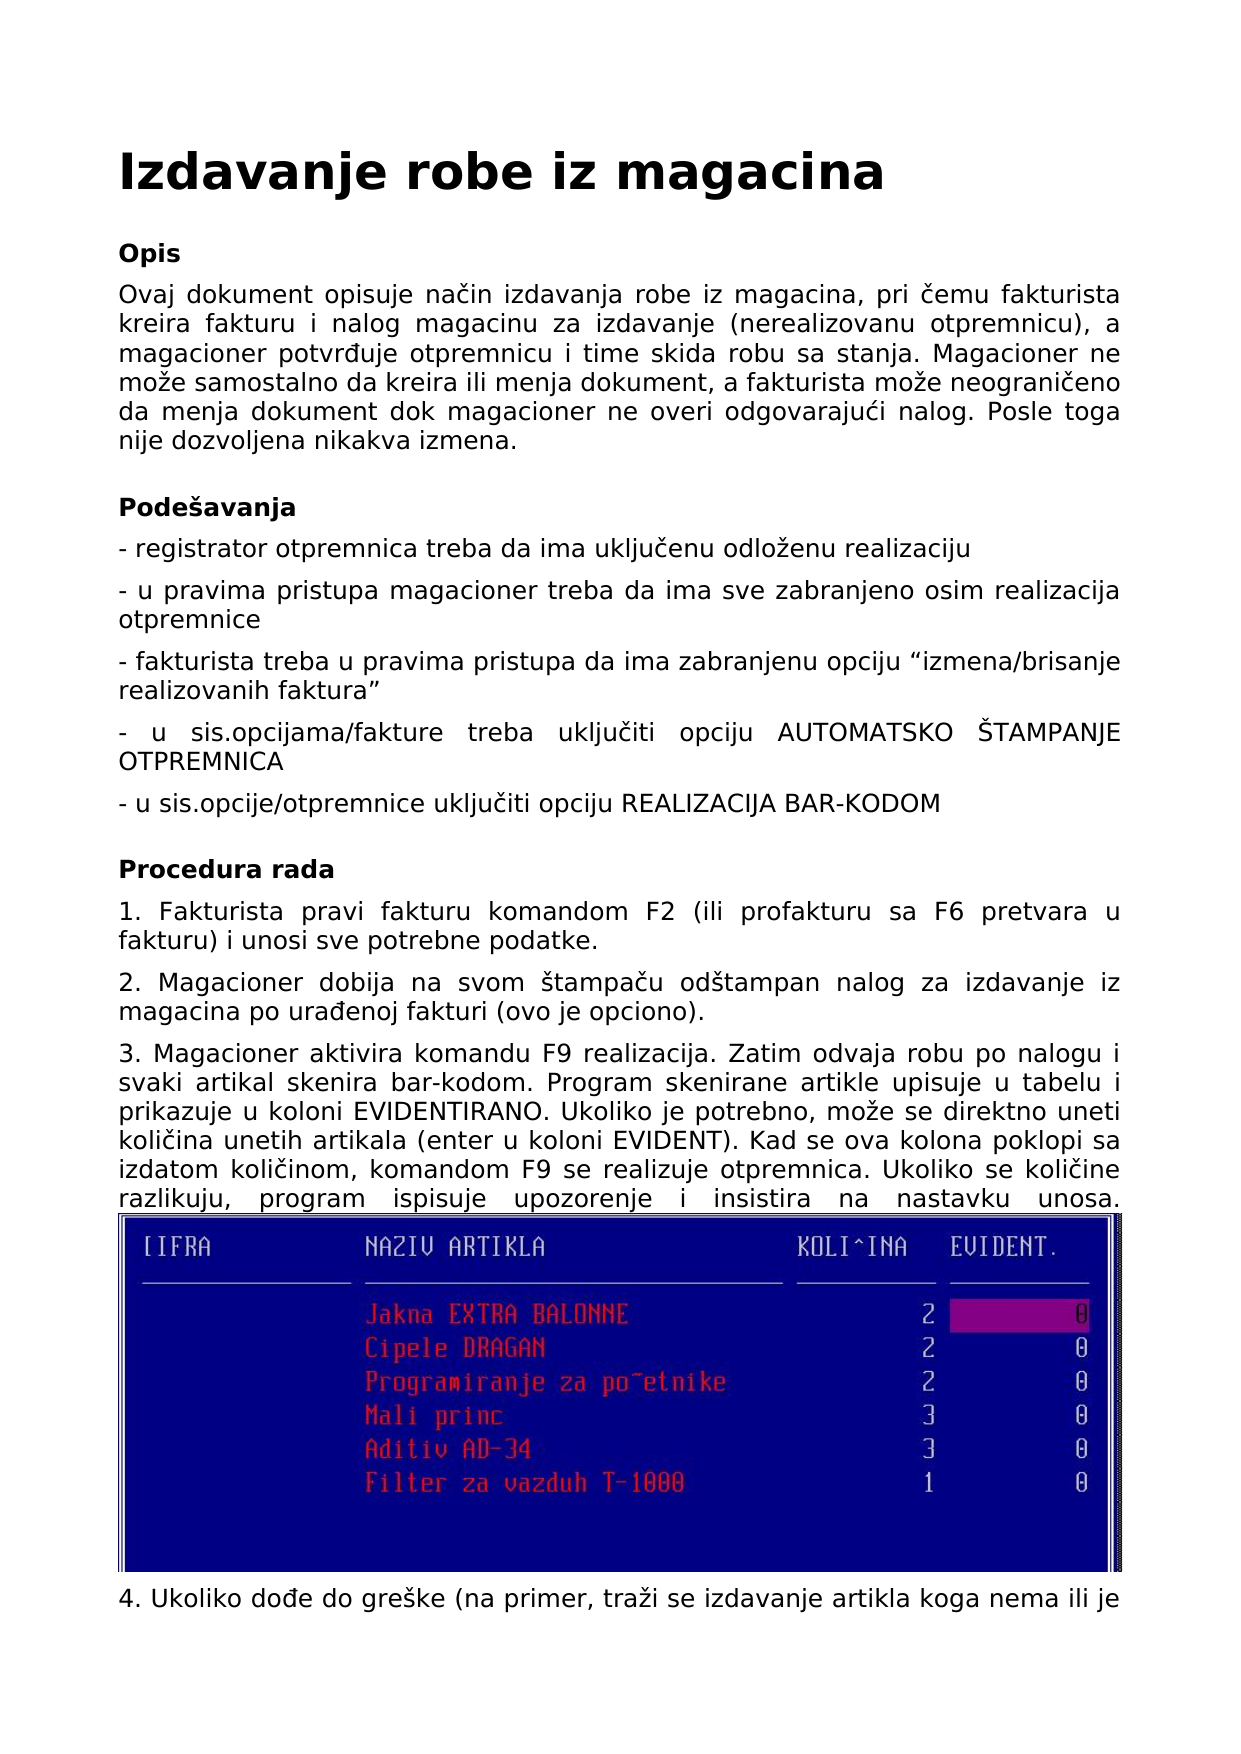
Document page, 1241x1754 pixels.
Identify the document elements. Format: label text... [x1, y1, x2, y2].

text - u sis.opcijama/fakture treba uključiti opciju AUTOMATSKO ŠTAMPANJE OTPREMNICA [118, 718, 1122, 776]
subtitle Opis [118, 239, 1122, 268]
subtitle Podešavanja [118, 493, 1122, 522]
text Ovaj dokument opisuje način izdavanja robe iz magacina, pri čemu fakturista kreira fakturu i nalog magacinu za izdavanje (nerealizovanu otpremnicu), a magacioner potvrđuje otpremnicu i time skida robu sa stanja. Magacioner ne može samostalno da kreira ili menja dokument, a fakturista može neograničeno da menja dokument dok magacioner ne overi odgovarajući nalog. Posle toga nije dozvoljena nikakva izmena. [118, 281, 1122, 456]
text - u sis.opcije/otpremnice uključiti opciju REALIZACIJA BAR-KODOM [118, 789, 1122, 818]
text - u pravima pristupa magacioner treba da ima sve zabranjeno osim realizacija otpremnice [118, 576, 1122, 635]
text - registrator otpremnica treba da ima uključenu odloženu realizaciju [118, 535, 1122, 564]
text 4. Ukoliko dođe do greške (na primer, traži se izdavanje artikla koga nema ili je [118, 1584, 1122, 1614]
subtitle Izdavanje robe iz magacina [118, 143, 1122, 201]
subtitle Procedura rada [118, 856, 1122, 885]
text 2. Magacioner dobija na svom štampaču odštampan nalog za izdavanje iz magacina po urađenoj fakturi (ovo je opciono). [118, 968, 1122, 1026]
picture [118, 1213, 1123, 1572]
text 1. Fakturista pravi fakturu komandom F2 (ili profakturu sa F6 pretvara u fakturu) i unosi sve potrebne podatke. [118, 897, 1122, 956]
text - fakturista treba u pravima pristupa da ima zabranjenu opciju “izmena/brisanje realizovanih faktura” [118, 647, 1122, 706]
text 3. Magacioner aktivira komandu F9 realizacija. Zatim odvaja robu po nalogu i svaki artikal skenira bar-kodom. Program skenirane artikle upisuje u tabelu i prikazuje u koloni EVIDENTIRANO. Ukoliko je potrebno, može se direktno uneti količina unetih artikala (enter u koloni EVIDENT). Kad se ova kolona poklopi sa izdatom količinom, komandom F9 se realizuje otpremnica. Ukoliko se količine razlikuju, program ispisuje upozorenje i insistira na nastavku unosa. [118, 1039, 1122, 1213]
